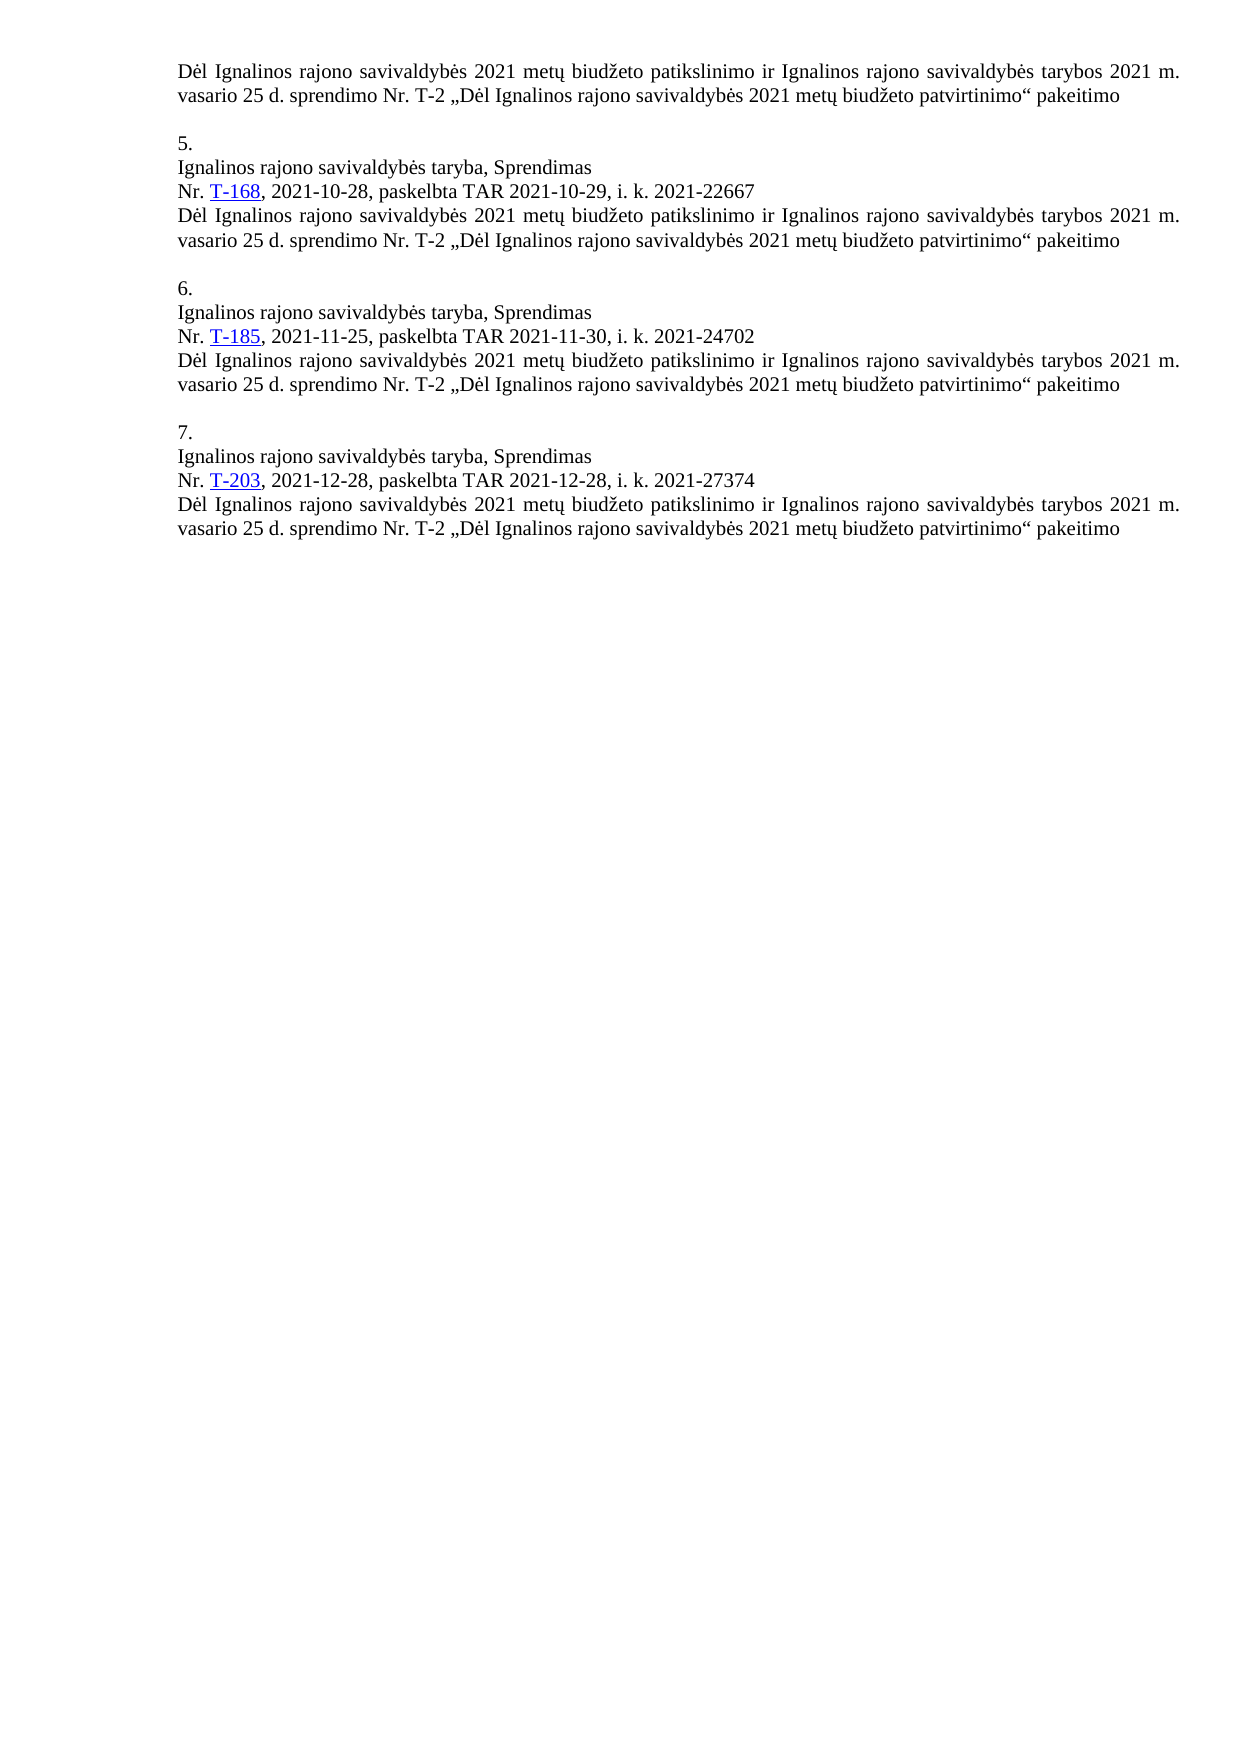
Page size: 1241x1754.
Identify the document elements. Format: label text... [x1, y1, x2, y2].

text Ignalinos rajono savivaldybės taryba, Sprendimas [177, 155, 1181, 179]
text 7. [177, 420, 1181, 444]
text 5. [177, 131, 1181, 155]
text Nr. T-168, 2021-10-28, paskelbta TAR 2021-10-29, i. k. 2021-22667 [177, 179, 1181, 203]
text Dėl Ignalinos rajono savivaldybės 2021 metų biudžeto patikslinimo ir Ignalinos rajono savivaldybės tarybos 2021 m. vasario 25 d. sprendimo Nr. T-2 „Dėl Ignalinos rajono savivaldybės 2021 metų biudžeto patvirtinimo“ pakeitimo [177, 59, 1181, 107]
text Dėl Ignalinos rajono savivaldybės 2021 metų biudžeto patikslinimo ir Ignalinos rajono savivaldybės tarybos 2021 m. vasario 25 d. sprendimo Nr. T-2 „Dėl Ignalinos rajono savivaldybės 2021 metų biudžeto patvirtinimo“ pakeitimo [177, 492, 1181, 540]
text Nr. T-185, 2021-11-25, paskelbta TAR 2021-11-30, i. k. 2021-24702 [177, 324, 1181, 348]
text Dėl Ignalinos rajono savivaldybės 2021 metų biudžeto patikslinimo ir Ignalinos rajono savivaldybės tarybos 2021 m. vasario 25 d. sprendimo Nr. T-2 „Dėl Ignalinos rajono savivaldybės 2021 metų biudžeto patvirtinimo“ pakeitimo [177, 203, 1181, 252]
text Dėl Ignalinos rajono savivaldybės 2021 metų biudžeto patikslinimo ir Ignalinos rajono savivaldybės tarybos 2021 m. vasario 25 d. sprendimo Nr. T-2 „Dėl Ignalinos rajono savivaldybės 2021 metų biudžeto patvirtinimo“ pakeitimo [177, 348, 1181, 396]
text 6. [177, 276, 1181, 300]
text Ignalinos rajono savivaldybės taryba, Sprendimas [177, 300, 1181, 324]
text Nr. T-203, 2021-12-28, paskelbta TAR 2021-12-28, i. k. 2021-27374 [177, 468, 1181, 492]
text Ignalinos rajono savivaldybės taryba, Sprendimas [177, 444, 1181, 468]
